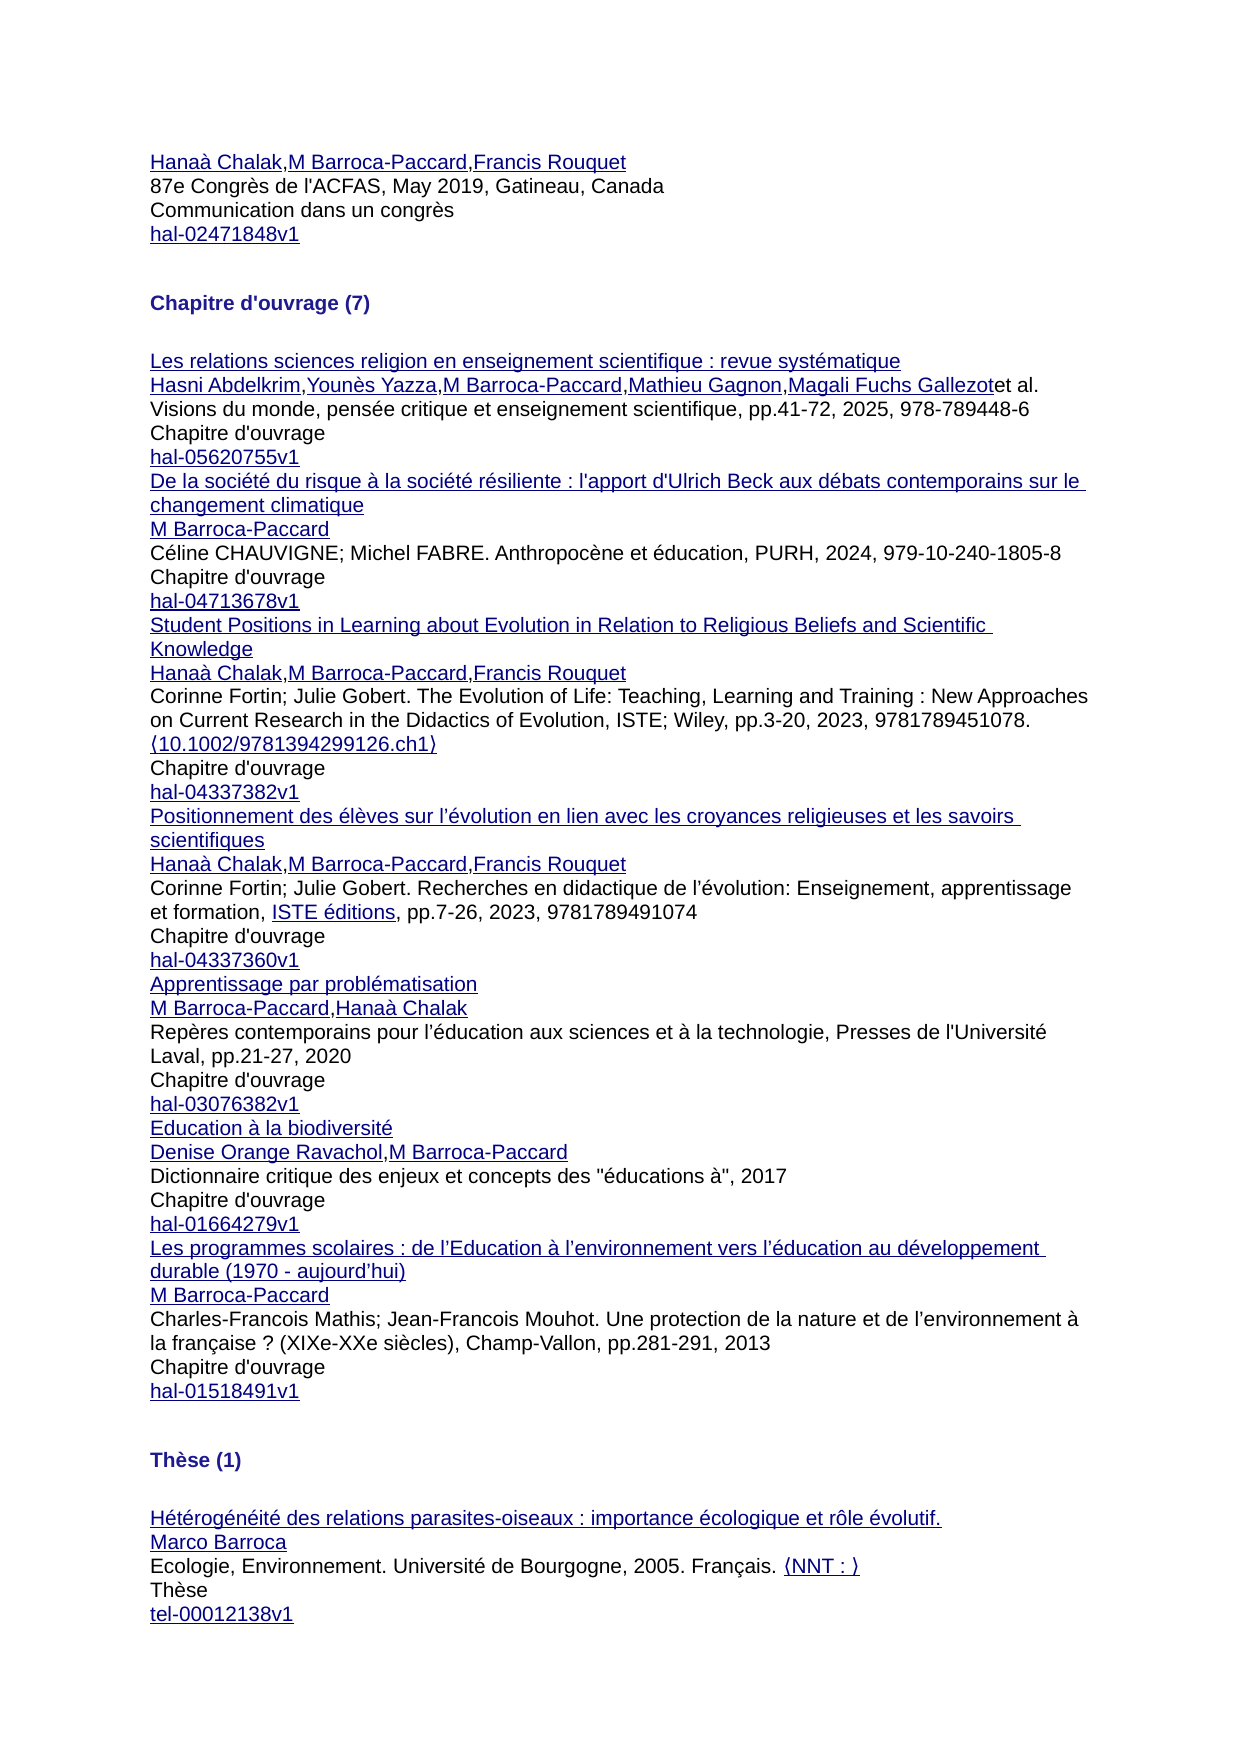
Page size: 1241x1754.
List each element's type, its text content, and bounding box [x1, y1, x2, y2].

subtitle Thèse (1) [150, 1448, 1090, 1472]
table_cell Les programmes scolaires : de l’Education à l’environnement vers l’éducation au développement durable (1970 - aujourd’hui) M Barroca-Paccard Charles-Francois Mathis; Jean-Francois Mouhot. Une protection de la nature et de l’environnement à la française ? (XIXe-XXe siècles), Champ-Vallon, pp.281-291, 2013 Chapitre d'ouvrage hal-01518491v1 [150, 1235, 1090, 1403]
subtitle Chapitre d'ouvrage (7) [150, 291, 1090, 314]
table_cell Apprentissage par problématisation M Barroca-Paccard,Hanaà Chalak Repères contemporains pour l’éducation aux sciences et à la technologie, Presses de l'Université Laval, pp.21-27, 2020 Chapitre d'ouvrage hal-03076382v1 [150, 972, 1090, 1116]
table_cell Hanaà Chalak,M Barroca-Paccard,Francis Rouquet 87e Congrès de l'ACFAS, May 2019, Gatineau, Canada Communication dans un congrès hal-02471848v1 [150, 150, 1090, 246]
table_cell Student Positions in Learning about Evolution in Relation to Religious Beliefs and Scientific Knowledge Hanaà Chalak,M Barroca-Paccard,Francis Rouquet Corinne Fortin; Julie Gobert. The Evolution of Life: Teaching, Learning and Training : New Approaches on Current Research in the Didactics of Evolution, ISTE; Wiley, pp.3-20, 2023, 9781789451078. ⟨10.1002/9781394299126.ch1⟩ Chapitre d'ouvrage hal-04337382v1 [150, 613, 1090, 804]
table_header Hétérogénéité des relations parasites-oiseaux : importance écologique et rôle évolutif. Marco Barroca Ecologie, Environnement. Université de Bourgogne, 2005. Français. ⟨NNT : ⟩ Thèse tel-00012138v1 [150, 1506, 1090, 1626]
table_cell Education à la biodiversité Denise Orange Ravachol,M Barroca-Paccard Dictionnaire critique des enjeux et concepts des "éducations à", 2017 Chapitre d'ouvrage hal-01664279v1 [150, 1116, 1090, 1235]
table_header Les relations sciences religion en enseignement scientifique : revue systématique Hasni Abdelkrim,Younès Yazza,M Barroca-Paccard,Mathieu Gagnon,Magali Fuchs Gallezotet al. Visions du monde, pensée critique et enseignement scientifique, pp.41-72, 2025, 978-789448-6 Chapitre d'ouvrage hal-05620755v1 [150, 349, 1090, 469]
table_cell Positionnement des élèves sur l’évolution en lien avec les croyances religieuses et les savoirs scientifiques Hanaà Chalak,M Barroca-Paccard,Francis Rouquet Corinne Fortin; Julie Gobert. Recherches en didactique de l’évolution: Enseignement, apprentissage et formation, ISTE éditions, pp.7-26, 2023, 9781789491074 Chapitre d'ouvrage hal-04337360v1 [150, 804, 1090, 972]
table_cell De la société du risque à la société résiliente : l'apport d'Ulrich Beck aux débats contemporains sur le changement climatique M Barroca-Paccard Céline CHAUVIGNE; Michel FABRE. Anthropocène et éducation, PURH, 2024, 979-10-240-1805-8 Chapitre d'ouvrage hal-04713678v1 [150, 469, 1090, 612]
